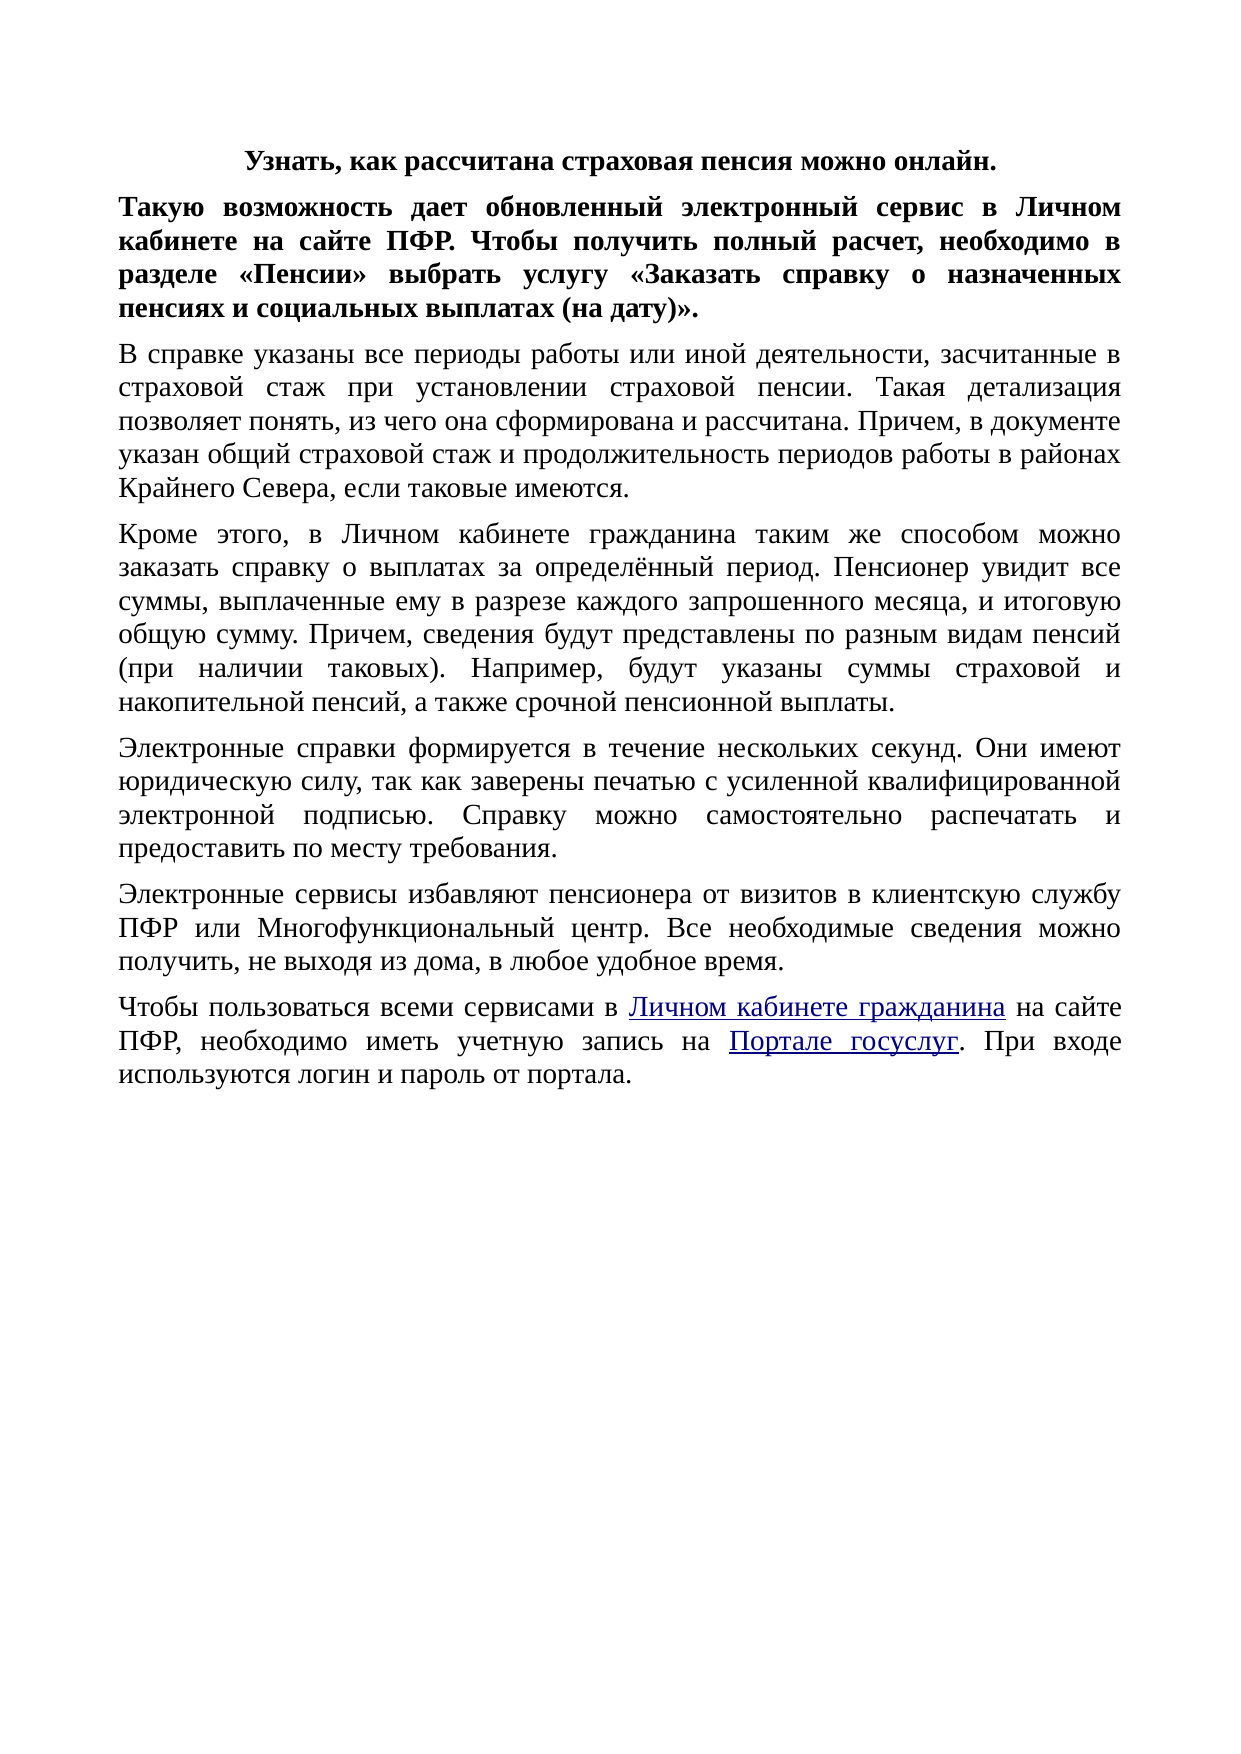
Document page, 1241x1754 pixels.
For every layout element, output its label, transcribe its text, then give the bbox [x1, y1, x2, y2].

subtitle Узнать, как рассчитана страховая пенсия можно онлайн. [118, 143, 1122, 177]
text Кроме этого, в Личном кабинете гражданина таким же способом можно заказать справку о выплатах за определённый период. Пенсионер увидит все суммы, выплаченные ему в разрезе каждого запрошенного месяца, и итоговую общую сумму. Причем, сведения будут представлены по разным видам пенсий (при наличии таковых). Например, будут указаны суммы страховой и накопительной пенсий, а также срочной пенсионной выплаты. [118, 516, 1122, 717]
text В справке указаны все периоды работы или иной деятельности, засчитанные в страховой стаж при установлении страховой пенсии. Такая детализация позволяет понять, из чего она сформирована и рассчитана. Причем, в документе указан общий страховой стаж и продолжительность периодов работы в районах Крайнего Севера, если таковые имеются. [118, 336, 1122, 503]
text Чтобы пользоваться всеми сервисами в Личном кабинете гражданина на сайте ПФР, необходимо иметь учетную запись на Портале госуслуг. При входе используются логин и пароль от портала. [118, 989, 1122, 1090]
text Электронные сервисы избавляют пенсионера от визитов в клиентскую службу ПФР или Многофункциональный центр. Все необходимые сведения можно получить, не выходя из дома, в любое удобное время. [118, 876, 1122, 977]
text Такую возможность дает обновленный электронный сервис в Личном кабинете на сайте ПФР. Чтобы получить полный расчет, необходимо в разделе «Пенсии» выбрать услугу «Заказать справку о назначенных пенсиях и социальных выплатах (на дату)». [118, 189, 1122, 323]
text Электронные справки формируется в течение нескольких секунд. Они имеют юридическую силу, так как заверены печатью с усиленной квалифицированной электронной подписью. Справку можно самостоятельно распечатать и предоставить по месту требования. [118, 730, 1122, 864]
